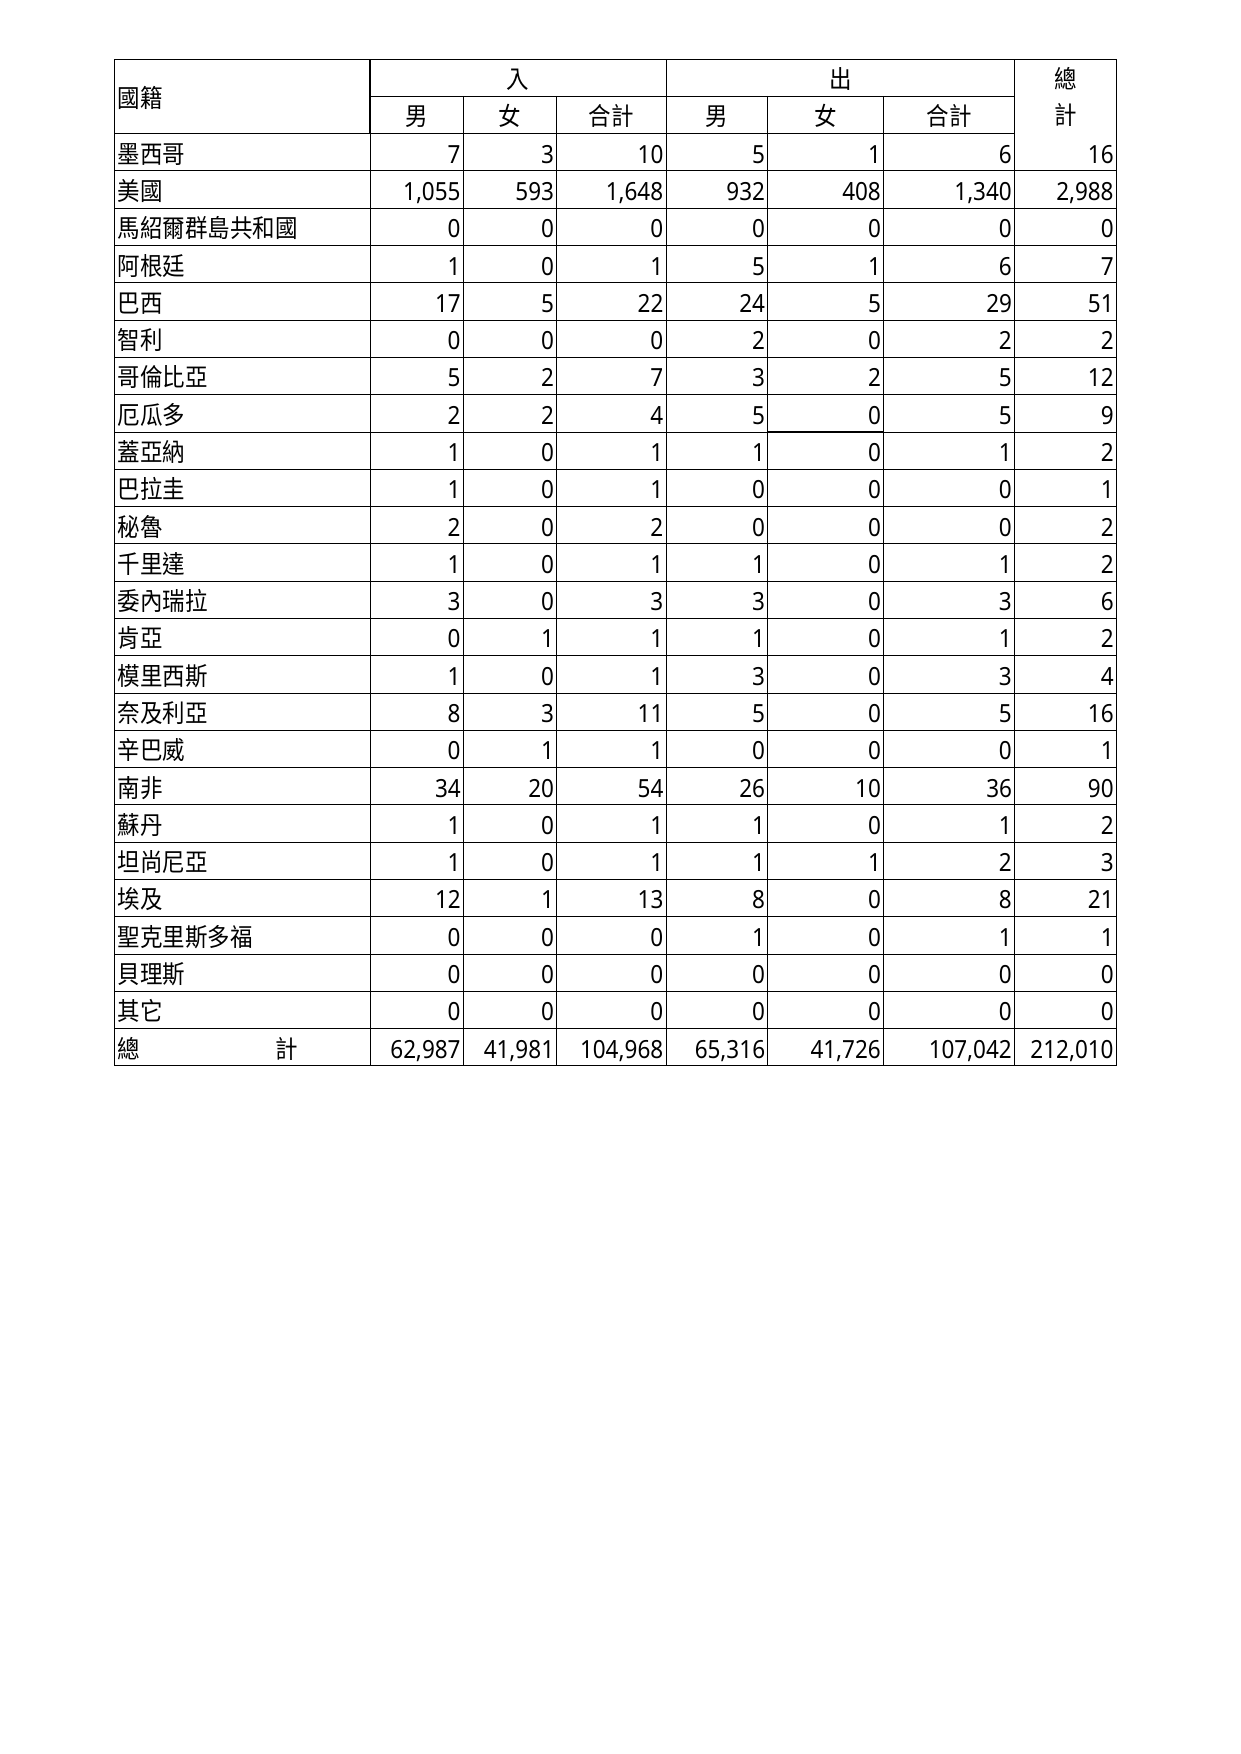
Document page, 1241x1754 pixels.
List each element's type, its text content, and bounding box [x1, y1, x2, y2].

table_cell 1 [884, 544, 1014, 581]
table_cell 0 [464, 656, 556, 692]
table_cell 1 [667, 544, 767, 581]
table_cell 1,648 [557, 171, 666, 208]
table_cell 1 [1015, 731, 1116, 767]
table_cell 0 [667, 955, 767, 991]
table_cell 1 [667, 619, 767, 655]
table_cell 奈及利亞 [115, 694, 370, 730]
table_cell 62,987 [371, 1029, 463, 1065]
table_cell 8 [667, 880, 767, 916]
table_cell 5 [884, 358, 1014, 394]
table_cell 3 [371, 582, 463, 618]
table_cell 0 [557, 321, 666, 357]
table_cell 2 [1015, 433, 1116, 469]
table_cell 1 [768, 843, 883, 879]
table_cell 智利 [115, 321, 370, 357]
table_cell 0 [667, 731, 767, 767]
table_cell 聖克里斯多福 [115, 917, 370, 953]
table_cell 1,340 [884, 171, 1014, 208]
table_cell 0 [464, 433, 556, 469]
table_cell 1 [884, 619, 1014, 655]
table_cell 5 [667, 246, 767, 282]
table_cell 2 [371, 507, 463, 543]
table_cell 1 [371, 843, 463, 879]
table_cell 1 [557, 619, 666, 655]
table_cell 1 [557, 246, 666, 282]
table_cell 10 [768, 768, 883, 804]
table_cell 9 [1015, 395, 1116, 431]
table_cell 0 [464, 507, 556, 543]
table_cell 36 [884, 768, 1014, 804]
table_cell 0 [667, 470, 767, 506]
table_cell 0 [667, 209, 767, 245]
table_cell 模里西斯 [115, 656, 370, 692]
table_cell 0 [464, 843, 556, 879]
table_cell 1 [371, 246, 463, 282]
table_cell 34 [371, 768, 463, 804]
table_cell 2 [1015, 321, 1116, 357]
table_cell 0 [768, 209, 883, 245]
table_cell 2 [1015, 805, 1116, 842]
table_cell 3 [464, 134, 556, 170]
table_cell 總 計 [115, 1029, 370, 1065]
table_cell 16 [1015, 694, 1116, 730]
table_cell 20 [464, 768, 556, 804]
table_cell 肯亞 [115, 619, 370, 655]
table_cell 24 [667, 283, 767, 319]
table_cell 女 [464, 97, 556, 133]
table_cell 22 [557, 283, 666, 319]
table_cell 0 [884, 507, 1014, 543]
table_cell 馬紹爾群島共和國 [115, 209, 370, 245]
table_cell 8 [884, 880, 1014, 916]
table_cell 厄瓜多 [115, 395, 370, 431]
table_cell 2 [464, 358, 556, 394]
table_cell 1 [557, 470, 666, 506]
table_cell 巴西 [115, 283, 370, 319]
table_cell 17 [371, 283, 463, 319]
table_cell 13 [557, 880, 666, 916]
table_cell 0 [464, 582, 556, 618]
table_cell 秘魯 [115, 507, 370, 543]
table_cell 0 [464, 544, 556, 581]
table_header 入 [371, 60, 666, 96]
table_cell 2 [1015, 619, 1116, 655]
table_cell 0 [371, 619, 463, 655]
table_cell 墨西哥 [115, 134, 370, 170]
table_cell 21 [1015, 880, 1116, 916]
table_cell 1 [768, 246, 883, 282]
table_cell 0 [768, 917, 883, 953]
table_cell 3 [667, 582, 767, 618]
table_cell 1 [667, 433, 767, 469]
table_cell 2 [464, 395, 556, 431]
table_cell 1 [557, 656, 666, 692]
table_cell 1 [557, 805, 666, 842]
table_cell 8 [371, 694, 463, 730]
table_cell 0 [768, 619, 883, 655]
table_cell 0 [464, 805, 556, 842]
table_cell 0 [371, 731, 463, 767]
table_cell 5 [884, 395, 1014, 431]
table_cell 男 [371, 97, 463, 133]
table_cell 0 [371, 955, 463, 991]
table_cell 埃及 [115, 880, 370, 916]
table_cell 0 [768, 470, 883, 506]
table_cell 2 [884, 843, 1014, 879]
table_cell 1 [1015, 470, 1116, 506]
table_cell 0 [557, 992, 666, 1028]
table_cell 1 [667, 843, 767, 879]
table_cell 3 [667, 656, 767, 692]
table_cell 2 [371, 395, 463, 431]
table_cell 1 [371, 544, 463, 581]
table_cell 蘇丹 [115, 805, 370, 842]
table_cell 1 [667, 917, 767, 953]
table_cell 0 [371, 321, 463, 357]
table_cell 16 [1015, 133, 1116, 170]
table_cell 0 [464, 917, 556, 953]
table_cell 11 [557, 694, 666, 730]
table_cell 7 [371, 134, 463, 170]
table_cell 1 [884, 917, 1014, 953]
table_cell 5 [464, 283, 556, 319]
table_cell 26 [667, 768, 767, 804]
table_cell 0 [884, 992, 1014, 1028]
table_cell 1 [557, 544, 666, 581]
table_cell 1 [667, 805, 767, 842]
table_cell 0 [1015, 955, 1116, 991]
table_cell 5 [884, 694, 1014, 730]
table_cell 4 [1015, 656, 1116, 692]
table_cell 0 [464, 955, 556, 991]
table_cell 593 [464, 171, 556, 208]
table_cell 2 [667, 321, 767, 357]
table_cell 54 [557, 768, 666, 804]
table_cell 0 [768, 880, 883, 916]
table_cell 0 [371, 209, 463, 245]
table_cell 1 [371, 470, 463, 506]
table_cell 932 [667, 171, 767, 208]
table_cell 408 [768, 171, 883, 208]
table_cell 0 [464, 246, 556, 282]
table_cell 0 [557, 917, 666, 953]
table_cell 2 [1015, 507, 1116, 543]
table_cell 2 [1015, 544, 1116, 581]
table_cell 212,010 [1015, 1029, 1116, 1065]
table_cell 其它 [115, 992, 370, 1028]
table_cell 1 [884, 805, 1014, 842]
table_cell 0 [768, 731, 883, 767]
table_cell 合計 [557, 97, 666, 133]
table_cell 0 [1015, 992, 1116, 1028]
table_cell 0 [768, 694, 883, 730]
table_cell 0 [768, 544, 883, 581]
table_cell 3 [1015, 843, 1116, 879]
table_cell 0 [768, 992, 883, 1028]
table_cell 6 [884, 246, 1014, 282]
table_cell 1 [884, 433, 1014, 469]
table_cell 7 [1015, 246, 1116, 282]
table_cell 美國 [115, 171, 370, 208]
table_cell 蓋亞納 [115, 433, 370, 469]
table_cell 1 [371, 433, 463, 469]
table_cell 阿根廷 [115, 246, 370, 282]
table_cell 委內瑞拉 [115, 582, 370, 618]
table_cell 辛巴威 [115, 731, 370, 767]
table_cell 1 [768, 134, 883, 170]
table_cell 6 [1015, 582, 1116, 618]
table_cell 65,316 [667, 1029, 767, 1065]
table_cell 0 [768, 656, 883, 692]
table_cell 1 [557, 731, 666, 767]
table_cell 貝理斯 [115, 955, 370, 991]
table_cell 1 [557, 433, 666, 469]
table_cell 5 [667, 395, 767, 431]
table_cell 0 [884, 955, 1014, 991]
table_cell 坦尚尼亞 [115, 843, 370, 879]
table_cell 1,055 [371, 171, 463, 208]
table_header 總 計 [1015, 60, 1116, 133]
table_cell 3 [667, 358, 767, 394]
table_cell 0 [768, 321, 883, 357]
table_cell 0 [884, 470, 1014, 506]
table_cell 3 [464, 694, 556, 730]
table_cell 巴拉圭 [115, 470, 370, 506]
table_cell 1 [371, 805, 463, 842]
table_cell 2 [884, 321, 1014, 357]
table_cell 29 [884, 283, 1014, 319]
table_cell 0 [557, 209, 666, 245]
table_cell 女 [768, 97, 883, 133]
table_cell 0 [667, 992, 767, 1028]
table_cell 90 [1015, 768, 1116, 804]
table_cell 12 [371, 880, 463, 916]
table_cell 0 [464, 470, 556, 506]
table_cell 5 [667, 694, 767, 730]
table_cell 0 [464, 992, 556, 1028]
table_cell 千里達 [115, 544, 370, 581]
table_cell 0 [667, 507, 767, 543]
table_cell 51 [1015, 283, 1116, 319]
table_cell 12 [1015, 358, 1116, 394]
table_cell 南非 [115, 768, 370, 804]
table_cell 7 [557, 358, 666, 394]
table_cell 0 [557, 955, 666, 991]
table_cell 1 [464, 619, 556, 655]
table_cell 合計 [884, 97, 1014, 133]
table_cell 0 [464, 209, 556, 245]
table_cell 0 [884, 731, 1014, 767]
table_cell 1 [464, 731, 556, 767]
table_cell 0 [464, 321, 556, 357]
table_cell 3 [884, 656, 1014, 692]
table_cell 2 [768, 358, 883, 394]
table_cell 哥倫比亞 [115, 358, 370, 394]
table_cell 1 [557, 843, 666, 879]
table_cell 41,981 [464, 1029, 556, 1065]
table_cell 0 [371, 992, 463, 1028]
table_cell 1 [1015, 917, 1116, 953]
table_cell 5 [371, 358, 463, 394]
table_cell 5 [768, 283, 883, 319]
table_header 出 [667, 60, 1014, 96]
table_cell 0 [768, 582, 883, 618]
table_cell 2 [557, 507, 666, 543]
table_cell 4 [557, 395, 666, 431]
table_header 國籍 [115, 60, 369, 133]
table_cell 0 [884, 209, 1014, 245]
table_cell 0 [371, 917, 463, 953]
table_cell 107,042 [884, 1029, 1014, 1065]
table_cell 0 [768, 433, 883, 469]
table_cell 男 [667, 97, 767, 133]
table_cell 5 [667, 134, 767, 170]
table_cell 1 [371, 656, 463, 692]
table_cell 6 [884, 134, 1014, 170]
table_cell 0 [1015, 209, 1116, 245]
table_cell 0 [768, 955, 883, 991]
table_cell 0 [768, 805, 883, 842]
table_cell 0 [768, 395, 883, 431]
table_cell 1 [464, 880, 556, 916]
table_cell 3 [884, 582, 1014, 618]
table_cell 3 [557, 582, 666, 618]
table_cell 10 [557, 134, 666, 170]
table_cell 104,968 [557, 1029, 666, 1065]
table_cell 41,726 [768, 1029, 883, 1065]
table_cell 2,988 [1015, 171, 1116, 208]
table_cell 0 [768, 507, 883, 543]
